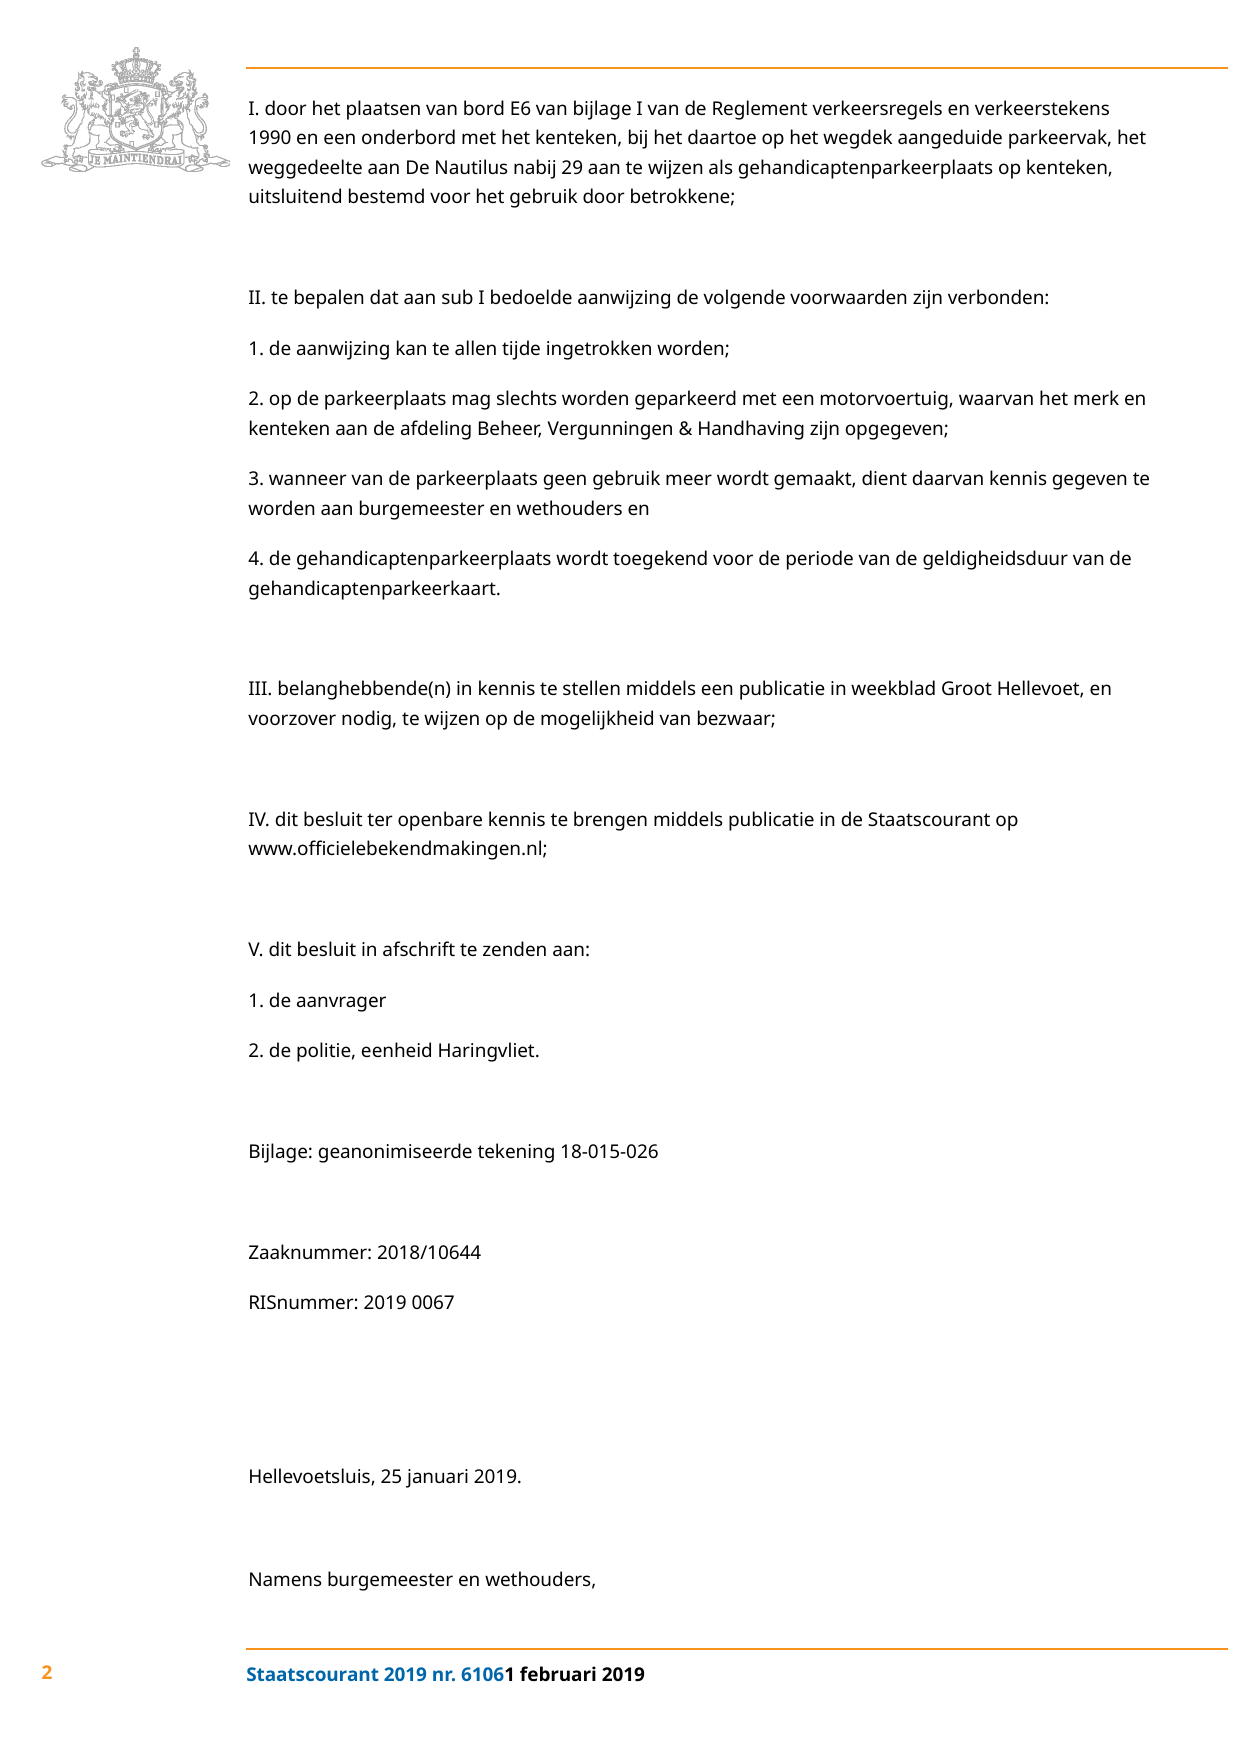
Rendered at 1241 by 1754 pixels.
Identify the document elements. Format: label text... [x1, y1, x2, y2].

text 2. op de parkeerplaats mag slechts worden geparkeerd met een motorvoertuig, waarvan het merk en kenteken aan de afdeling Beheer, Vergunningen & Handhaving zijn opgegeven; [248, 385, 1152, 441]
text Hellevoetsluis, 25 januari 2019. [248, 1464, 1152, 1489]
text 2. de politie, eenheid Haringvliet. [248, 1037, 1152, 1063]
text RISnummer: 2019 0067 [248, 1289, 1152, 1315]
text 3. wanneer van de parkeerplaats geen gebruik meer wordt gemaakt, dient daarvan kennis gegeven te worden aan burgemeester en wethouders en [248, 465, 1152, 521]
text 4. de gehandicaptenparkeerplaats wordt toegekend voor de periode van de geldigheidsduur van de gehandicaptenparkeerkaart. [248, 545, 1152, 601]
text I. door het plaatsen van bord E6 van bijlage I van de Reglement verkeersregels en verkeerstekens 1990 en een onderbord met het kenteken, bij het daartoe op het wegdek aangeduide parkeervak, het weggedeelte aan De Nautilus nabij 29 aan te wijzen als gehandicaptenparkeerplaats op kenteken, uitsluitend bestemd voor het gebruik door betrokkene; [248, 95, 1152, 209]
text II. te bepalen dat aan sub I bedoelde aanwijzing de volgende voorwaarden zijn verbonden: [248, 284, 1152, 310]
text Namens burgemeester en wethouders, [248, 1567, 1152, 1592]
text III. belanghebbende(n) in kennis te stellen middels een publicatie in weekblad Groot Hellevoet, en voorzover nodig, te wijzen op de mogelijkheid van bezwaar; [248, 676, 1152, 731]
text IV. dit besluit ter openbare kennis te brengen middels publicatie in de Staatscourant op www.officielebekendmakingen.nl; [248, 806, 1152, 861]
text 1. de aanvrager [248, 987, 1152, 1013]
text 1. de aanwijzing kan te allen tijde ingetrokken worden; [248, 335, 1152, 361]
text Zaaknummer: 2018/10644 [248, 1239, 1152, 1265]
text V. dit besluit in afschrift te zenden aan: [248, 936, 1152, 962]
picture [41, 47, 231, 172]
text Bijlage: geanonimiseerde tekening 18-015-026 [248, 1138, 1152, 1164]
